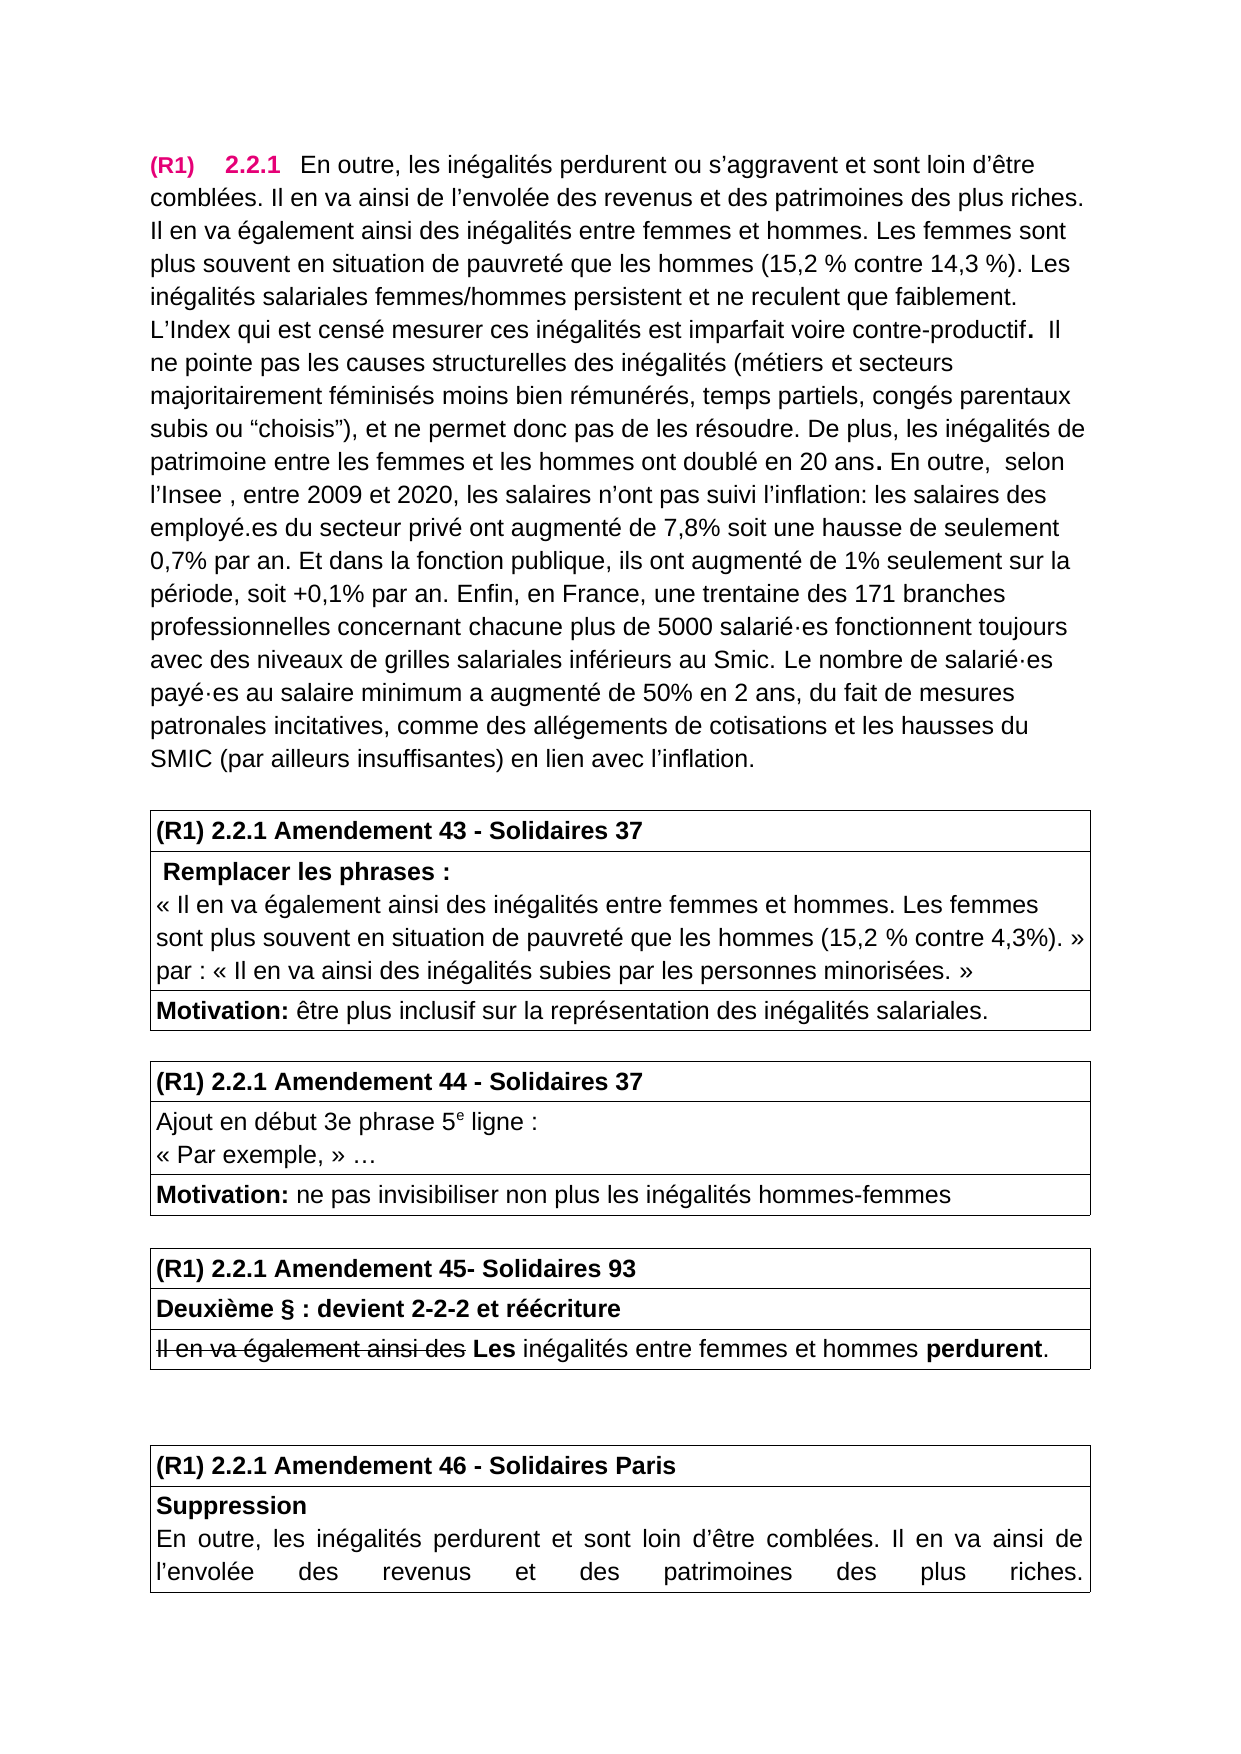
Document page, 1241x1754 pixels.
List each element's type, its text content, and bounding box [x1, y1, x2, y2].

table_cell Ajout en début 3e phrase 5e ligne : « Par exemple, » … [151, 1102, 1090, 1174]
table_cell Remplacer les phrases : « Il en va également ainsi des inégalités entre femmes et hommes. Les femmes sont plus souvent en situation de pauvreté que les hommes (15,2 % contre 4,3%). » par : « Il en va ainsi des inégalités subies par les personnes minorisées. » [151, 852, 1090, 990]
table_header (R1) 2.2.1 Amendement 43 - Solidaires 37 [151, 811, 1090, 851]
table_header (R1) 2.2.1 Amendement 45- Solidaires 93 [151, 1249, 1090, 1288]
table_cell Motivation: ne pas invisibiliser non plus les inégalités hommes-femmes [151, 1175, 1090, 1215]
text (R1) 2.2.1 En outre, les inégalités perdurent ou s’aggravent et sont loin d’être comblées. Il en va ainsi de l’envolée des revenus et des patrimoines des plus riches. Il en va également ainsi des inégalités entre femmes et hommes. Les femmes sont plus souvent en situation de pauvreté que les hommes (15,2 % contre 14,3 %). Les inégalités salariales femmes/hommes persistent et ne reculent que faiblement. L’Index qui est censé mesurer ces inégalités est imparfait voire contre-productif. Il ne pointe pas les causes structurelles des inégalités (métiers et secteurs majoritairement féminisés moins bien rémunérés, temps partiels, congés parentaux subis ou “choisis”), et ne permet donc pas de les résoudre. De plus, les inégalités de patrimoine entre les femmes et les hommes ont doublé en 20 ans. En outre, selon l’Insee , entre 2009 et 2020, les salaires n’ont pas suivi l’inflation: les salaires des employé.es du secteur privé ont augmenté de 7,8% soit une hausse de seulement 0,7% par an. Et dans la fonction publique, ils ont augmenté de 1% seulement sur la période, soit +0,1% par an. Enfin, en France, une trentaine des 171 branches professionnelles concernant chacune plus de 5000 salarié·es fonctionnent toujours avec des niveaux de grilles salariales inférieurs au Smic. Le nombre de salarié·es payé·es au salaire minimum a augmenté de 50% en 2 ans, du fait de mesures patronales incitatives, comme des allégements de cotisations et les hausses du SMIC (par ailleurs insuffisantes) en lien avec l’inflation. [150, 150, 1090, 773]
table_cell Il en va également ainsi des Les inégalités entre femmes et hommes perdurent. [151, 1330, 1090, 1369]
table_header (R1) 2.2.1 Amendement 46 - Solidaires Paris [151, 1446, 1090, 1486]
table_cell Deuxième § : devient 2-2-2 et réécriture [151, 1289, 1090, 1328]
table_cell Motivation: être plus inclusif sur la représentation des inégalités salariales. [151, 991, 1090, 1030]
table_header (R1) 2.2.1 Amendement 44 - Solidaires 37 [151, 1062, 1090, 1101]
table_cell Suppression En outre, les inégalités perdurent et sont loin d’être comblées. Il en va ainsi de l’envolée des revenus et des patrimoines des plus riches. [151, 1487, 1090, 1592]
